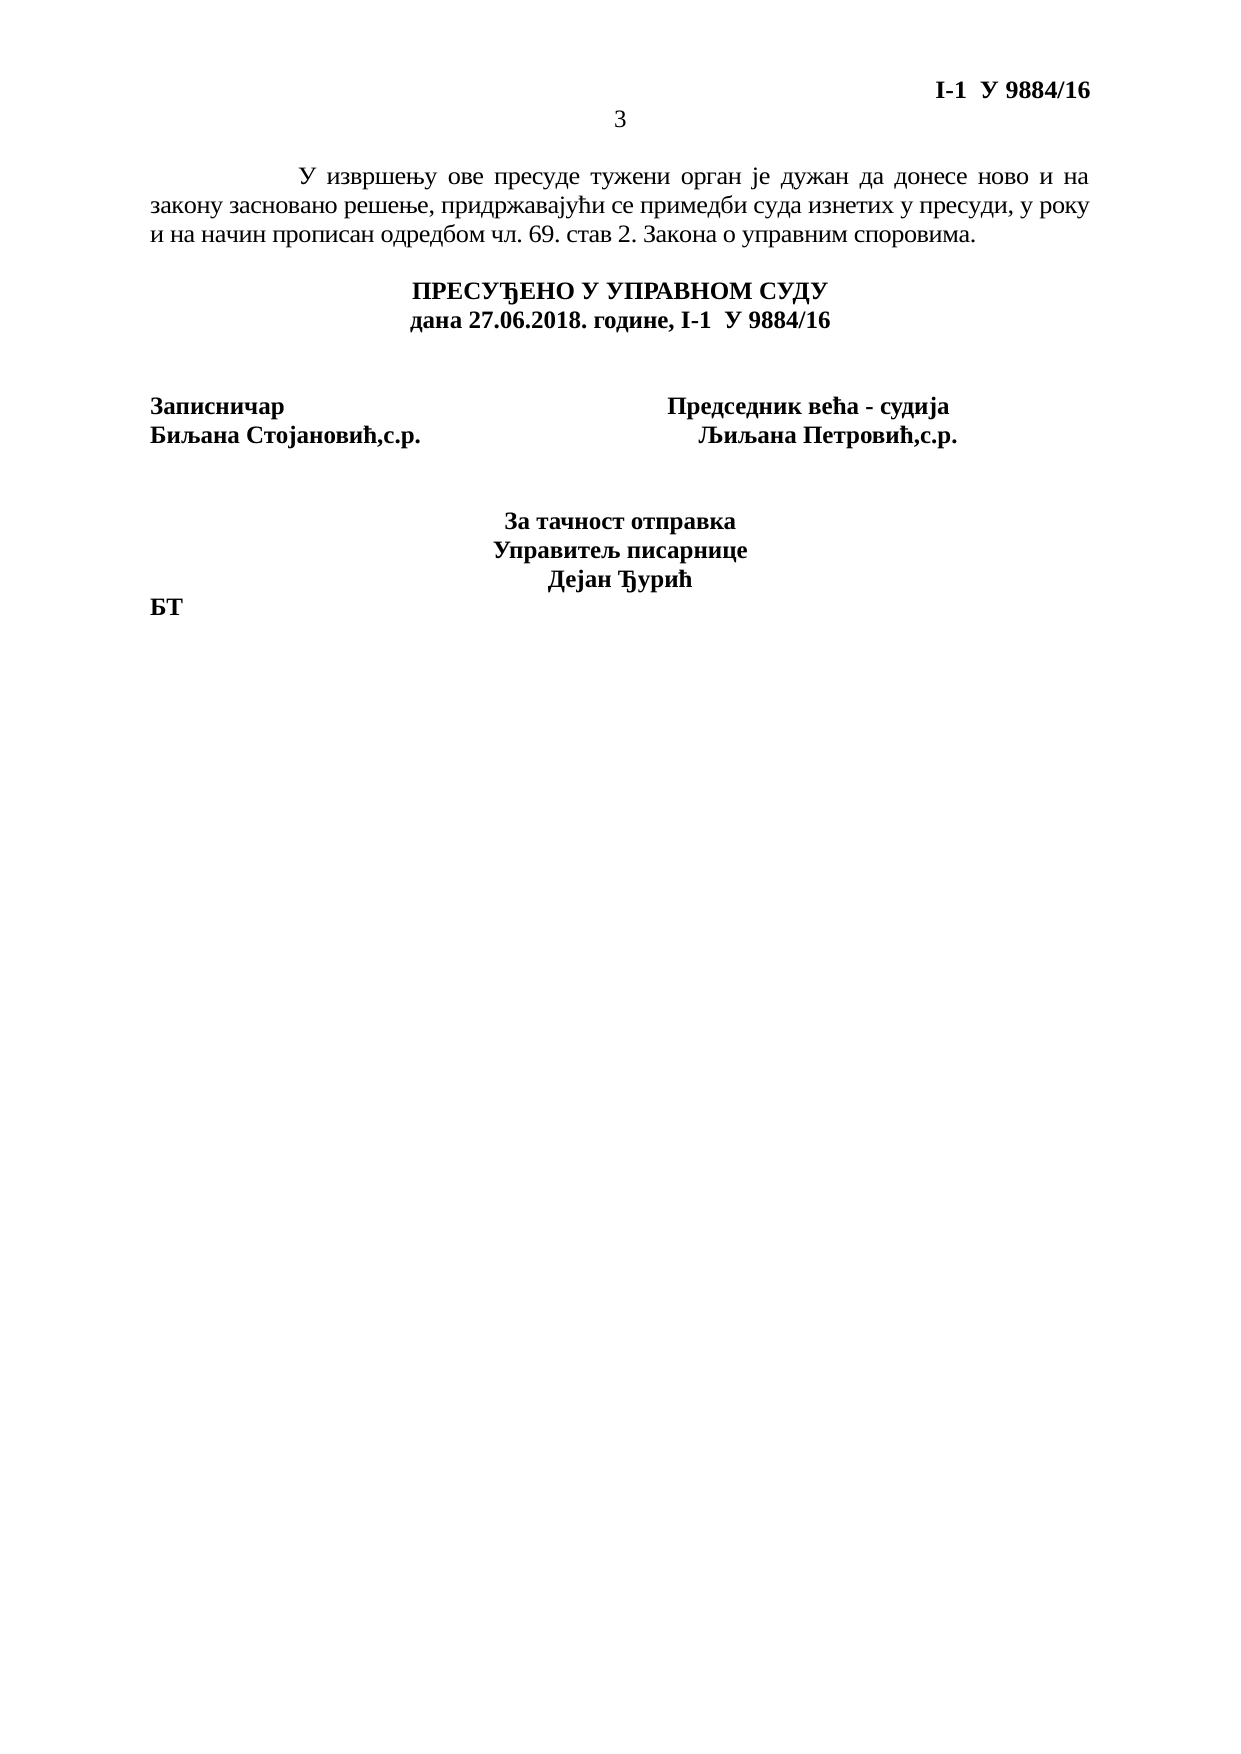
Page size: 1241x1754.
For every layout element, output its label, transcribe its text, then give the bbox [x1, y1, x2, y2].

text Дејан Ђурић [150, 564, 1090, 592]
text ПРЕСУЂЕНО У УПРАВНОМ СУДУ [150, 276, 1090, 305]
text Биљана Стојановић,с.р. Љиљана Петровић,с.р. [150, 420, 1090, 449]
text Записничар Председник већа - судија [150, 391, 1090, 420]
text БТ [150, 592, 1089, 621]
text У извршењу ове пресуде тужени орган је дужан да донесе ново и на закону засновано решење, придржавајући се примедби суда изнетих у пресуди, у року и на начин прописан одредбом чл. 69. став 2. Закона о управним споровима. [150, 161, 1090, 247]
text За тачност отправка [150, 506, 1090, 535]
text дана 27.06.2018. године, I-1 У 9884/16 [150, 305, 1090, 334]
text Управитељ писарнице [150, 535, 1090, 564]
